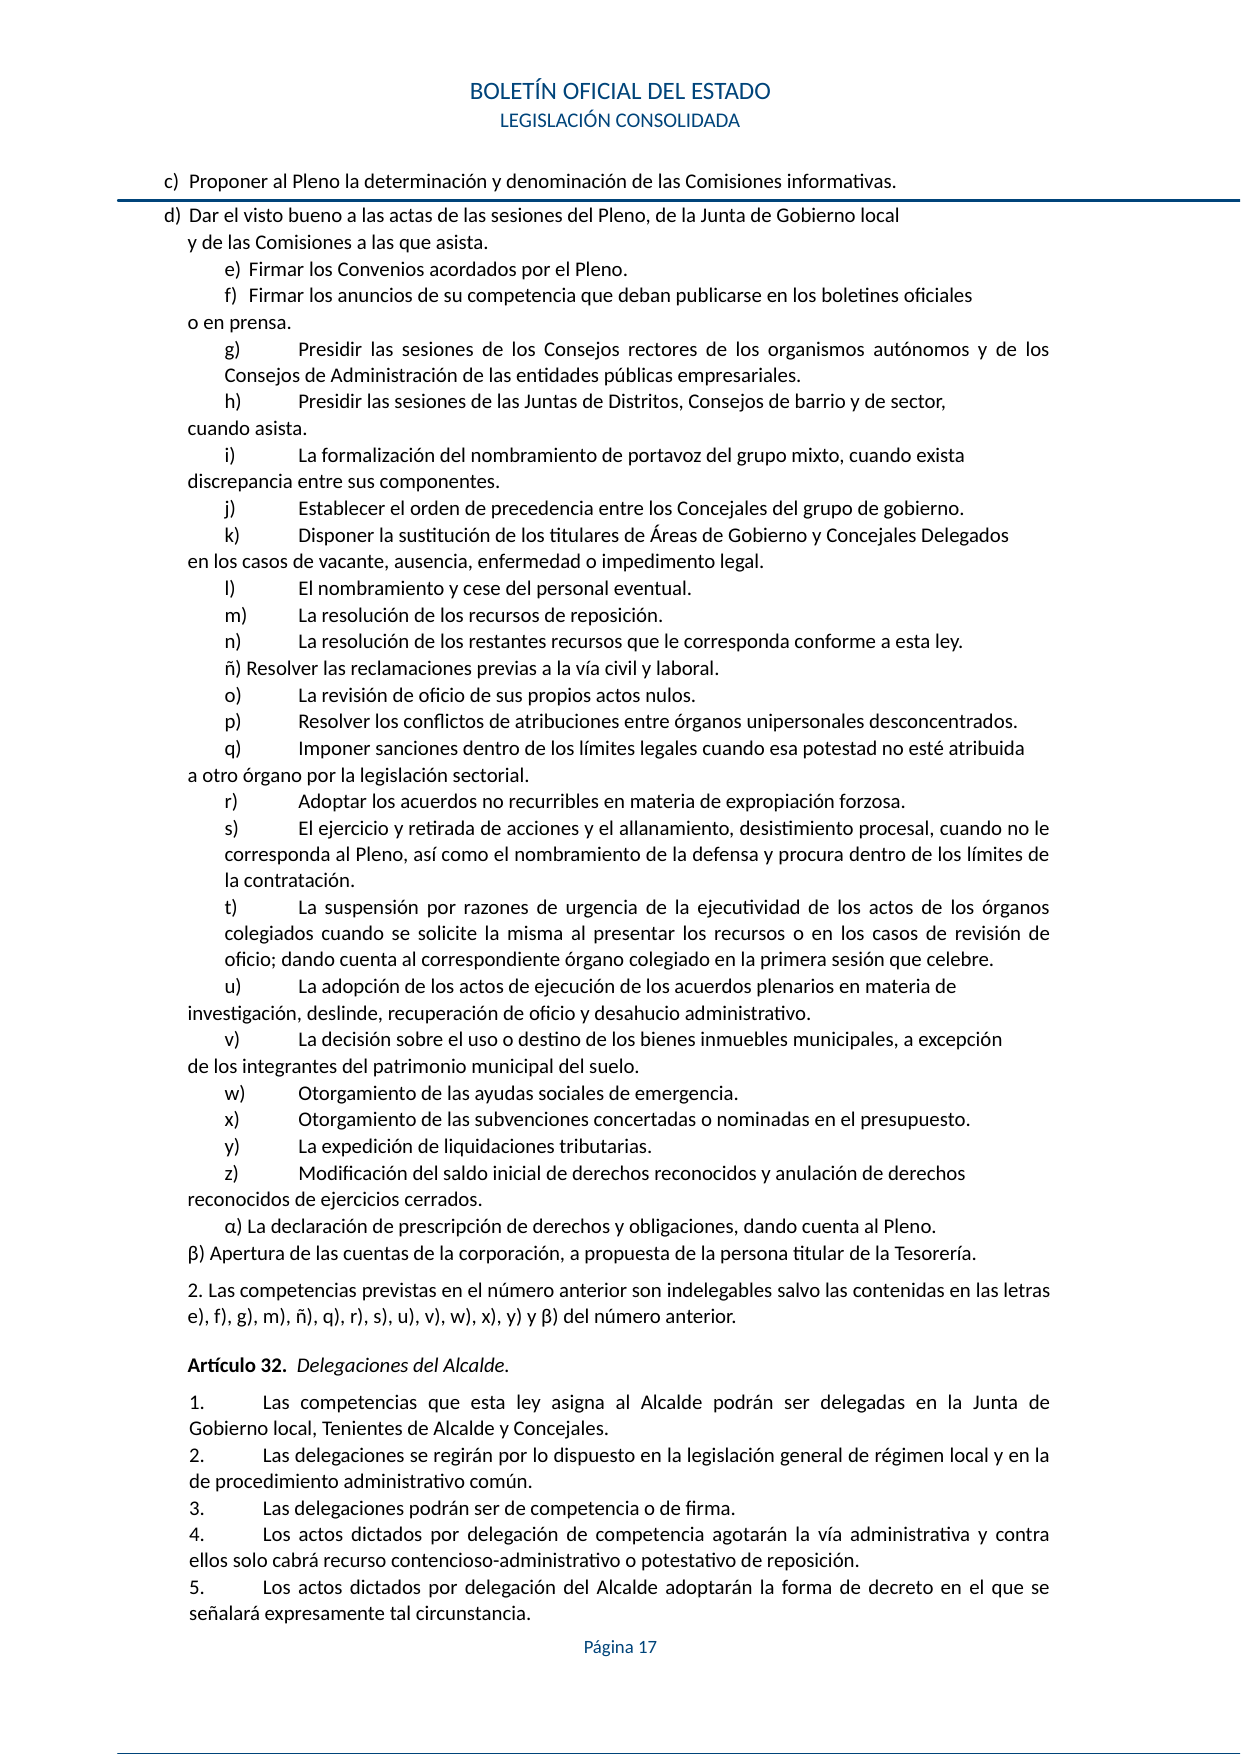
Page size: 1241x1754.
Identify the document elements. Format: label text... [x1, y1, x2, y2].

list Dar el visto bueno a las actas de las sesiones del Pleno, de la Junta de Gobierno local [164, 202, 1051, 228]
list La adopción de los actos de ejecución de los acuerdos plenarios en materia de [224, 973, 1051, 998]
text a otro órgano por la legislación sectorial. [187, 762, 1051, 787]
list La expedición de liquidaciones tributarias. [224, 1133, 1051, 1158]
list El nombramiento y cese del personal eventual. [224, 575, 1051, 601]
text y de las Comisiones a las que asista. [187, 229, 1051, 254]
list La resolución de los restantes recursos que le corresponda conforme a esta ley. [224, 628, 1051, 654]
list Presidir las sesiones de las Juntas de Distritos, Consejos de barrio y de sector, [224, 388, 1051, 414]
list Firmar los Convenios acordados por el Pleno. [224, 256, 1051, 281]
list Presidir las sesiones de los Consejos rectores de los organismos autónomos y de los Consejos de Administración de las entidades públicas empresariales. [224, 336, 1051, 387]
text Artículo 32. Delegaciones del Alcalde. [187, 1352, 1051, 1378]
text investigación, deslinde, recuperación de oficio y desahucio administrativo. [187, 1000, 1051, 1025]
text en los casos de vacante, ausencia, enfermedad o impedimento legal. [187, 548, 1051, 574]
list [164, 194, 1051, 199]
text ñ) Resolver las reclamaciones previas a la vía civil y laboral. [224, 655, 1051, 681]
list Las competencias que esta ley asigna al Alcalde podrán ser delegadas en la Junta de Gobierno local, Tenientes de Alcalde y Concejales. [189, 1389, 1051, 1441]
list Adoptar los acuerdos no recurribles en materia de expropiación forzosa. [224, 788, 1051, 814]
text β) Apertura de las cuentas de la corporación, a propuesta de la persona titular de la Tesorería. [187, 1240, 1051, 1265]
list La revisión de oficio de sus propios actos nulos. [224, 682, 1051, 707]
list Firmar los anuncios de su competencia que deban publicarse en los boletines oficiales [224, 282, 1051, 308]
list Resolver los conflictos de atribuciones entre órganos unipersonales desconcentrados. [224, 708, 1051, 734]
list Otorgamiento de las ayudas sociales de emergencia. [224, 1080, 1051, 1105]
list Los actos dictados por delegación del Alcalde adoptarán la forma de decreto en el que se señalará expresamente tal circunstancia. [189, 1574, 1051, 1626]
text 2. Las competencias previstas en el número anterior son indelegables salvo las contenidas en las letras e), f), g), m), ñ), q), r), s), u), v), w), x), y) y β) del número anterior. [187, 1277, 1051, 1329]
list La decisión sobre el uso o destino de los bienes inmuebles municipales, a excepción [224, 1026, 1051, 1052]
list La resolución de los recursos de reposición. [224, 602, 1051, 627]
text o en prensa. [187, 309, 1051, 334]
text de los integrantes del patrimonio municipal del suelo. [187, 1053, 1051, 1078]
list Disponer la sustitución de los titulares de Áreas de Gobierno y Concejales Delegados [224, 522, 1051, 547]
list Las delegaciones podrán ser de competencia o de firma. [189, 1495, 1051, 1520]
list La suspensión por razones de urgencia de la ejecutividad de los actos de los órganos colegiados cuando se solicite la misma al presentar los recursos o en los casos de revisión de oficio; dando cuenta al correspondiente órgano colegiado en la primera sesión que celebre. [224, 894, 1051, 972]
text cuando asista. [187, 415, 1051, 441]
list Imponer sanciones dentro de los límites legales cuando esa potestad no esté atribuida [224, 735, 1051, 761]
list Modificación del saldo inicial de derechos reconocidos y anulación de derechos [224, 1160, 1051, 1185]
list Las delegaciones se regirán por lo dispuesto en la legislación general de régimen local y en la de procedimiento administrativo común. [189, 1442, 1051, 1493]
list Establecer el orden de precedencia entre los Concejales del grupo de gobierno. [224, 495, 1051, 521]
list Proponer al Pleno la determinación y denominación de las Comisiones informativas. [164, 168, 1051, 193]
list La formalización del nombramiento de portavoz del grupo mixto, cuando exista [224, 442, 1051, 467]
list Los actos dictados por delegación de competencia agotarán la vía administrativa y contra ellos solo cabrá recurso contencioso-administrativo o potestativo de reposición. [189, 1521, 1051, 1573]
list El ejercicio y retirada de acciones y el allanamiento, desistimiento procesal, cuando no le corresponda al Pleno, así como el nombramiento de la defensa y procura dentro de los límites de la contratación. [224, 815, 1051, 893]
text discrepancia entre sus componentes. [187, 468, 1051, 494]
text reconocidos de ejercicios cerrados. [187, 1186, 1051, 1212]
text α) La declaración de prescripción de derechos y obligaciones, dando cuenta al Pleno. [224, 1213, 1051, 1238]
list Otorgamiento de las subvenciones concertadas o nominadas en el presupuesto. [224, 1106, 1051, 1132]
